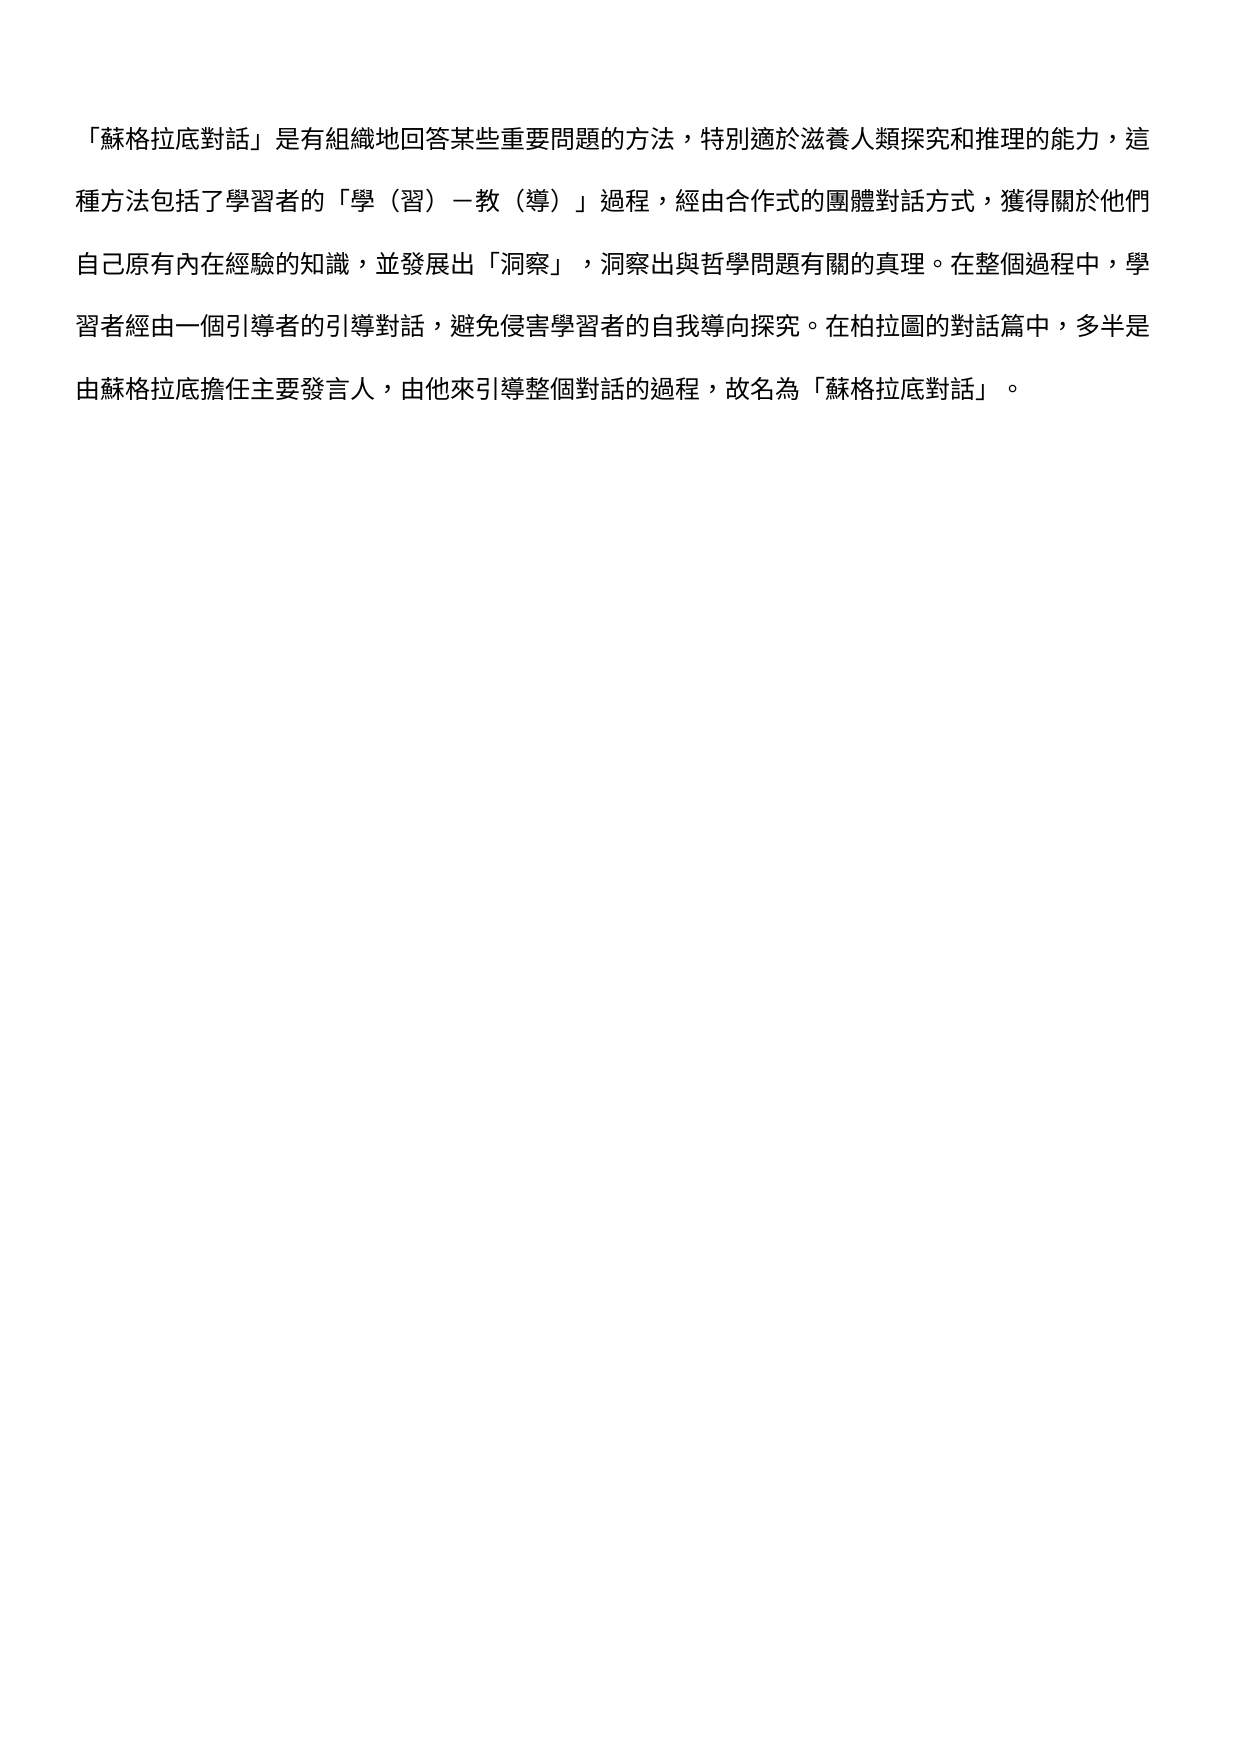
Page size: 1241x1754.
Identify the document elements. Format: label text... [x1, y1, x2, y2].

text 「蘇格拉底對話」是有組織地回答某些重要問題的方法，特別適於滋養人類探究和推理的能力，這種方法包括了學習者的「學（習）－教（導）」過程，經由合作式的團體對話方式，獲得關於他們自己原有內在經驗的知識，並發展出「洞察」，洞察出與哲學問題有關的真理。在整個過程中，學習者經由一個引導者的引導對話，避免侵害學習者的自我導向探究。在柏拉圖的對話篇中，多半是由蘇格拉底擔任主要發言人，由他來引導整個對話的過程，故名為「蘇格拉底對話」。 [75, 96, 1165, 408]
